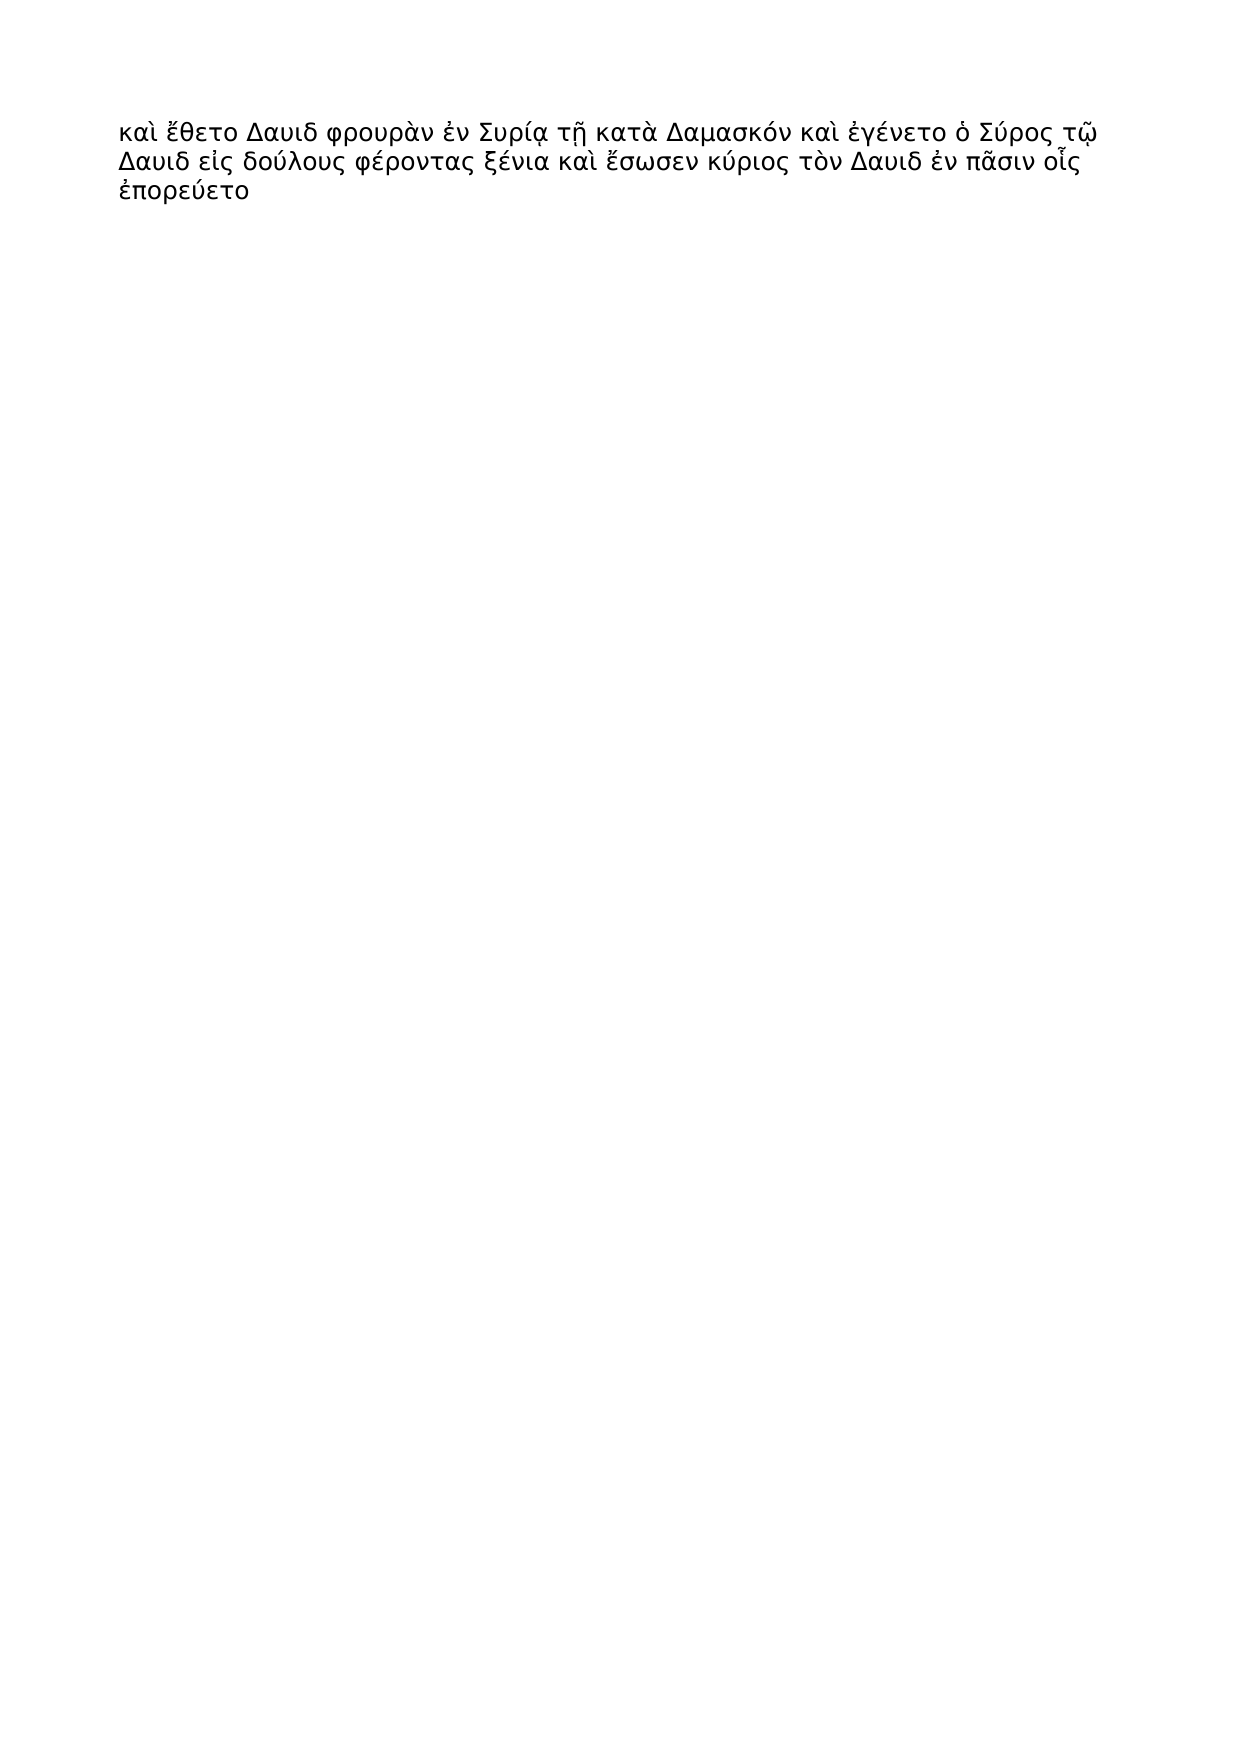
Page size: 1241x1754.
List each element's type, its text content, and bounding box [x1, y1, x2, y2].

text καὶ ἔθετο Δαυιδ φρουρὰν ἐν Συρίᾳ τῇ κατὰ Δαμασκόν καὶ ἐγένετο ὁ Σύρος τῷ Δαυιδ εἰς δούλους φέροντας ξένια καὶ ἔσωσεν κύριος τὸν Δαυιδ ἐν πᾶσιν οἷς ἐπορεύετο [118, 118, 1122, 206]
